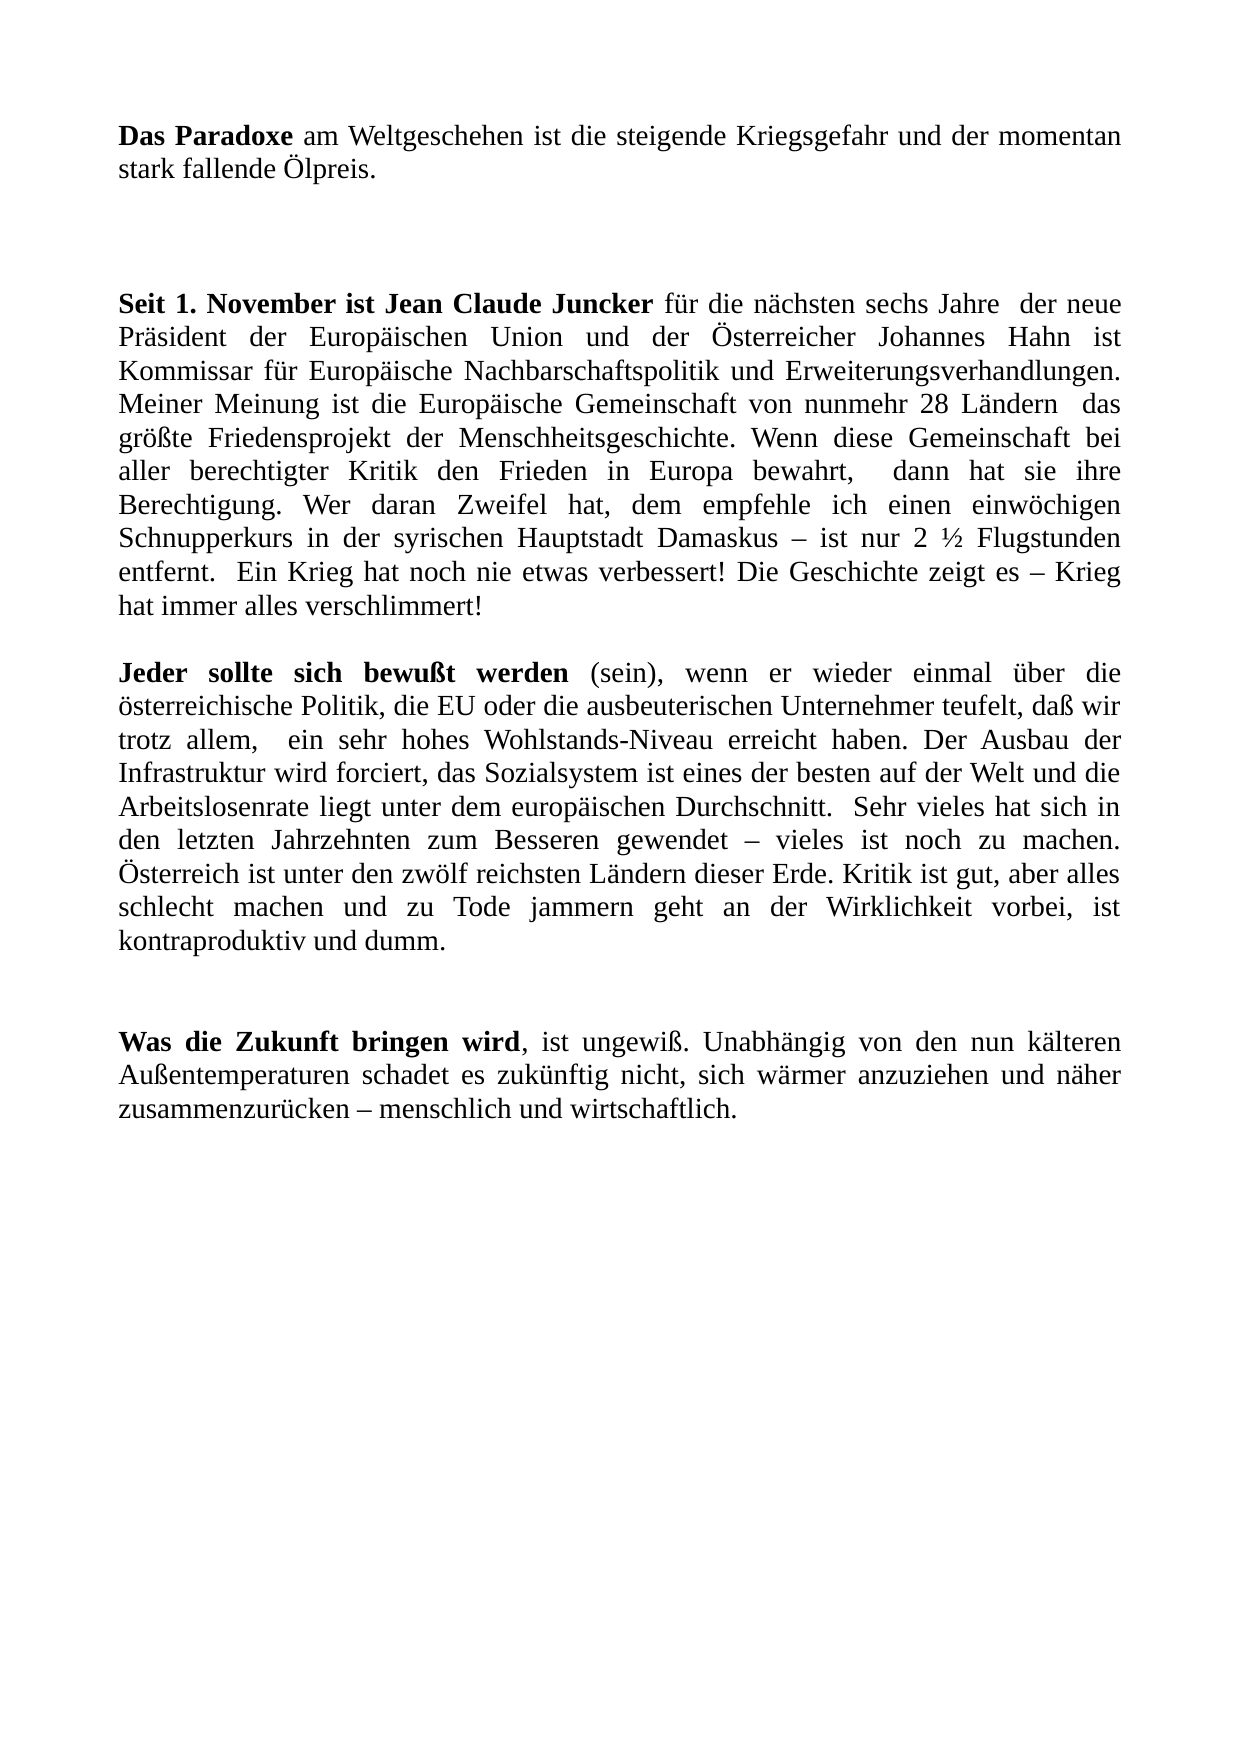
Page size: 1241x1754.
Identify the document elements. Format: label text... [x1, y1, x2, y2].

text Seit 1. November ist Jean Claude Juncker für die nächsten sechs Jahre der neue Präsident der Europäischen Union und der Österreicher Johannes Hahn ist Kommissar für Europäische Nachbarschaftspolitik und Erweiterungsverhandlungen. Meiner Meinung ist die Europäische Gemeinschaft von nunmehr 28 Ländern das größte Friedensprojekt der Menschheitsgeschichte. Wenn diese Gemeinschaft bei aller berechtigter Kritik den Frieden in Europa bewahrt, dann hat sie ihre Berechtigung. Wer daran Zweifel hat, dem empfehle ich einen einwöchigen Schnupperkurs in der syrischen Hauptstadt Damaskus – ist nur 2 ½ Flugstunden entfernt. Ein Krieg hat noch nie etwas verbessert! Die Geschichte zeigt es – Krieg hat immer alles verschlimmert! [118, 286, 1122, 621]
text Was die Zukunft bringen wird, ist ungewiß. Unabhängig von den nun kälteren Außentemperaturen schadet es zukünftig nicht, sich wärmer anzuziehen und näher zusammenzurücken – menschlich und wirtschaftlich. [118, 1024, 1122, 1124]
text Das Paradoxe am Weltgeschehen ist die steigende Kriegsgefahr und der momentan stark fallende Ölpreis. [118, 118, 1122, 185]
text Jeder sollte sich bewußt werden (sein), wenn er wieder einmal über die österreichische Politik, die EU oder die ausbeuterischen Unternehmer teufelt, daß wir trotz allem, ein sehr hohes Wohlstands-Niveau erreicht haben. Der Ausbau der Infrastruktur wird forciert, das Sozialsystem ist eines der besten auf der Welt und die Arbeitslosenrate liegt unter dem europäischen Durchschnitt. Sehr vieles hat sich in den letzten Jahrzehnten zum Besseren gewendet – vieles ist noch zu machen. Österreich ist unter den zwölf reichsten Ländern dieser Erde. Kritik ist gut, aber alles schlecht machen und zu Tode jammern geht an der Wirklichkeit vorbei, ist kontraproduktiv und dumm. [118, 655, 1122, 957]
